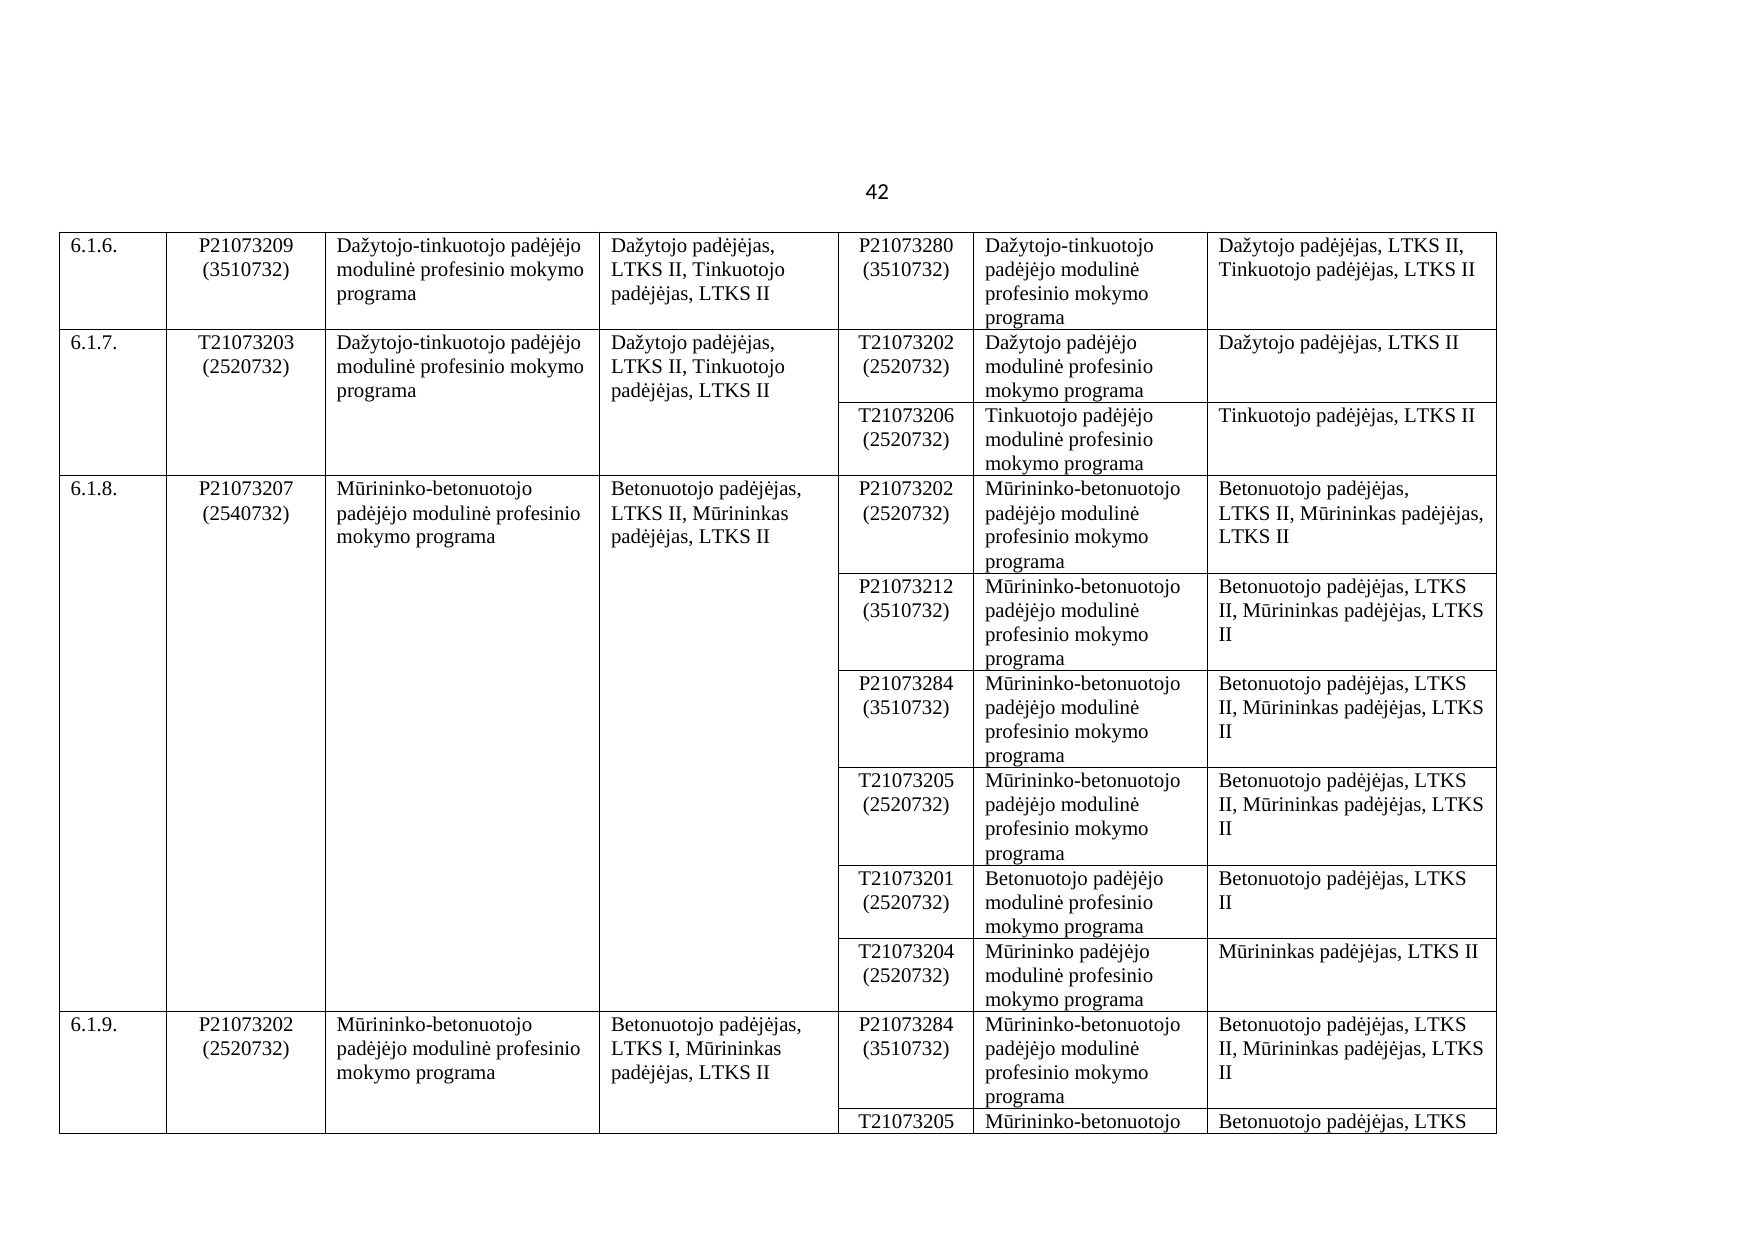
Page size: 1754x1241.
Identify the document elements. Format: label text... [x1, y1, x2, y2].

table_cell Dažytojo padėjėjas, LTKS II [1208, 330, 1496, 402]
table_cell Betonuotojo padėjėjas, LTKS II, Mūrininkas padėjėjas, LTKS II [1208, 671, 1496, 767]
table_cell Mūrininko-betonuotojo padėjėjo modulinė profesinio mokymo programa [974, 476, 1207, 573]
table_cell P21073212 (3510732) [839, 574, 973, 670]
table_cell Dažytojo padėjėjas, LTKS II, Tinkuotojo padėjėjas, LTKS II [600, 330, 838, 475]
table_cell Dažytojo-tinkuotojo padėjėjo modulinė profesinio mokymo programa [326, 233, 599, 329]
table_cell P21073284 (3510732) [839, 1012, 973, 1108]
table_cell Mūrininko-betonuotojo padėjėjo modulinė profesinio mokymo programa [974, 671, 1207, 767]
table_cell Mūrininko-betonuotojo [974, 1109, 1207, 1133]
table_cell P21073202 (2520732) [839, 476, 973, 573]
table_cell T21073201 (2520732) [839, 866, 973, 938]
table_cell Betonuotojo padėjėjas, LTKS II [1208, 866, 1496, 938]
table_cell Betonuotojo padėjėjas, LTKS II, Mūrininkas padėjėjas, LTKS II [1208, 768, 1496, 864]
table_cell Mūrininko-betonuotojo padėjėjo modulinė profesinio mokymo programa [974, 1012, 1207, 1108]
table_cell Betonuotojo padėjėjo modulinė profesinio mokymo programa [974, 866, 1207, 938]
table_cell Betonuotojo padėjėjas, LTKS II, Mūrininkas padėjėjas, LTKS II [1208, 574, 1496, 670]
table_cell P21073209 (3510732) [167, 233, 325, 329]
table_cell P21073207 (2540732) [167, 476, 325, 1011]
table_cell 6.1.9. [60, 1012, 166, 1133]
table_cell P21073280 (3510732) [839, 233, 973, 329]
table_cell Mūrininkas padėjėjas, LTKS II [1208, 939, 1496, 1011]
table_cell Mūrininko-betonuotojo padėjėjo modulinė profesinio mokymo programa [974, 768, 1207, 864]
table_cell Tinkuotojo padėjėjo modulinė profesinio mokymo programa [974, 403, 1207, 475]
table_cell T21073205 (2520732) [839, 768, 973, 864]
table_cell Mūrininko-betonuotojo padėjėjo modulinė profesinio mokymo programa [974, 574, 1207, 670]
table_cell Betonuotojo padėjėjas, LTKS I, Mūrininkas padėjėjas, LTKS II [600, 1012, 838, 1133]
table_cell T21073203 (2520732) [167, 330, 325, 475]
table_cell P21073284 (3510732) [839, 671, 973, 767]
table_cell 6.1.6. [60, 233, 166, 329]
table_cell Betonuotojo padėjėjas, LTKS II, Mūrininkas padėjėjas, LTKS II [1208, 476, 1496, 573]
table_cell T21073205 [839, 1109, 973, 1133]
table_cell 6.1.8. [60, 476, 166, 1011]
table_cell Betonuotojo padėjėjas, LTKS [1208, 1109, 1496, 1133]
table_cell Dažytojo-tinkuotojo padėjėjo modulinė profesinio mokymo programa [326, 330, 599, 475]
table_cell T21073202 (2520732) [839, 330, 973, 402]
table_cell Betonuotojo padėjėjas, LTKS II, Mūrininkas padėjėjas, LTKS II [600, 476, 838, 1011]
table_cell Betonuotojo padėjėjas, LTKS II, Mūrininkas padėjėjas, LTKS II [1208, 1012, 1496, 1108]
table_cell T21073206 (2520732) [839, 403, 973, 475]
table_cell Mūrininko-betonuotojo padėjėjo modulinė profesinio mokymo programa [326, 476, 599, 1011]
table_cell Tinkuotojo padėjėjas, LTKS II [1208, 403, 1496, 475]
table_cell 6.1.7. [60, 330, 166, 475]
table_cell Dažytojo padėjėjas, LTKS II, Tinkuotojo padėjėjas, LTKS II [1208, 233, 1496, 329]
table_cell Mūrininko-betonuotojo padėjėjo modulinė profesinio mokymo programa [326, 1012, 599, 1133]
table_cell Dažytojo padėjėjas, LTKS II, Tinkuotojo padėjėjas, LTKS II [600, 233, 838, 329]
table_cell Dažytojo-tinkuotojo padėjėjo modulinė profesinio mokymo programa [974, 233, 1207, 329]
table_cell Mūrininko padėjėjo modulinė profesinio mokymo programa [974, 939, 1207, 1011]
table_cell T21073204 (2520732) [839, 939, 973, 1011]
table_cell P21073202 (2520732) [167, 1012, 325, 1133]
table_cell Dažytojo padėjėjo modulinė profesinio mokymo programa [974, 330, 1207, 402]
